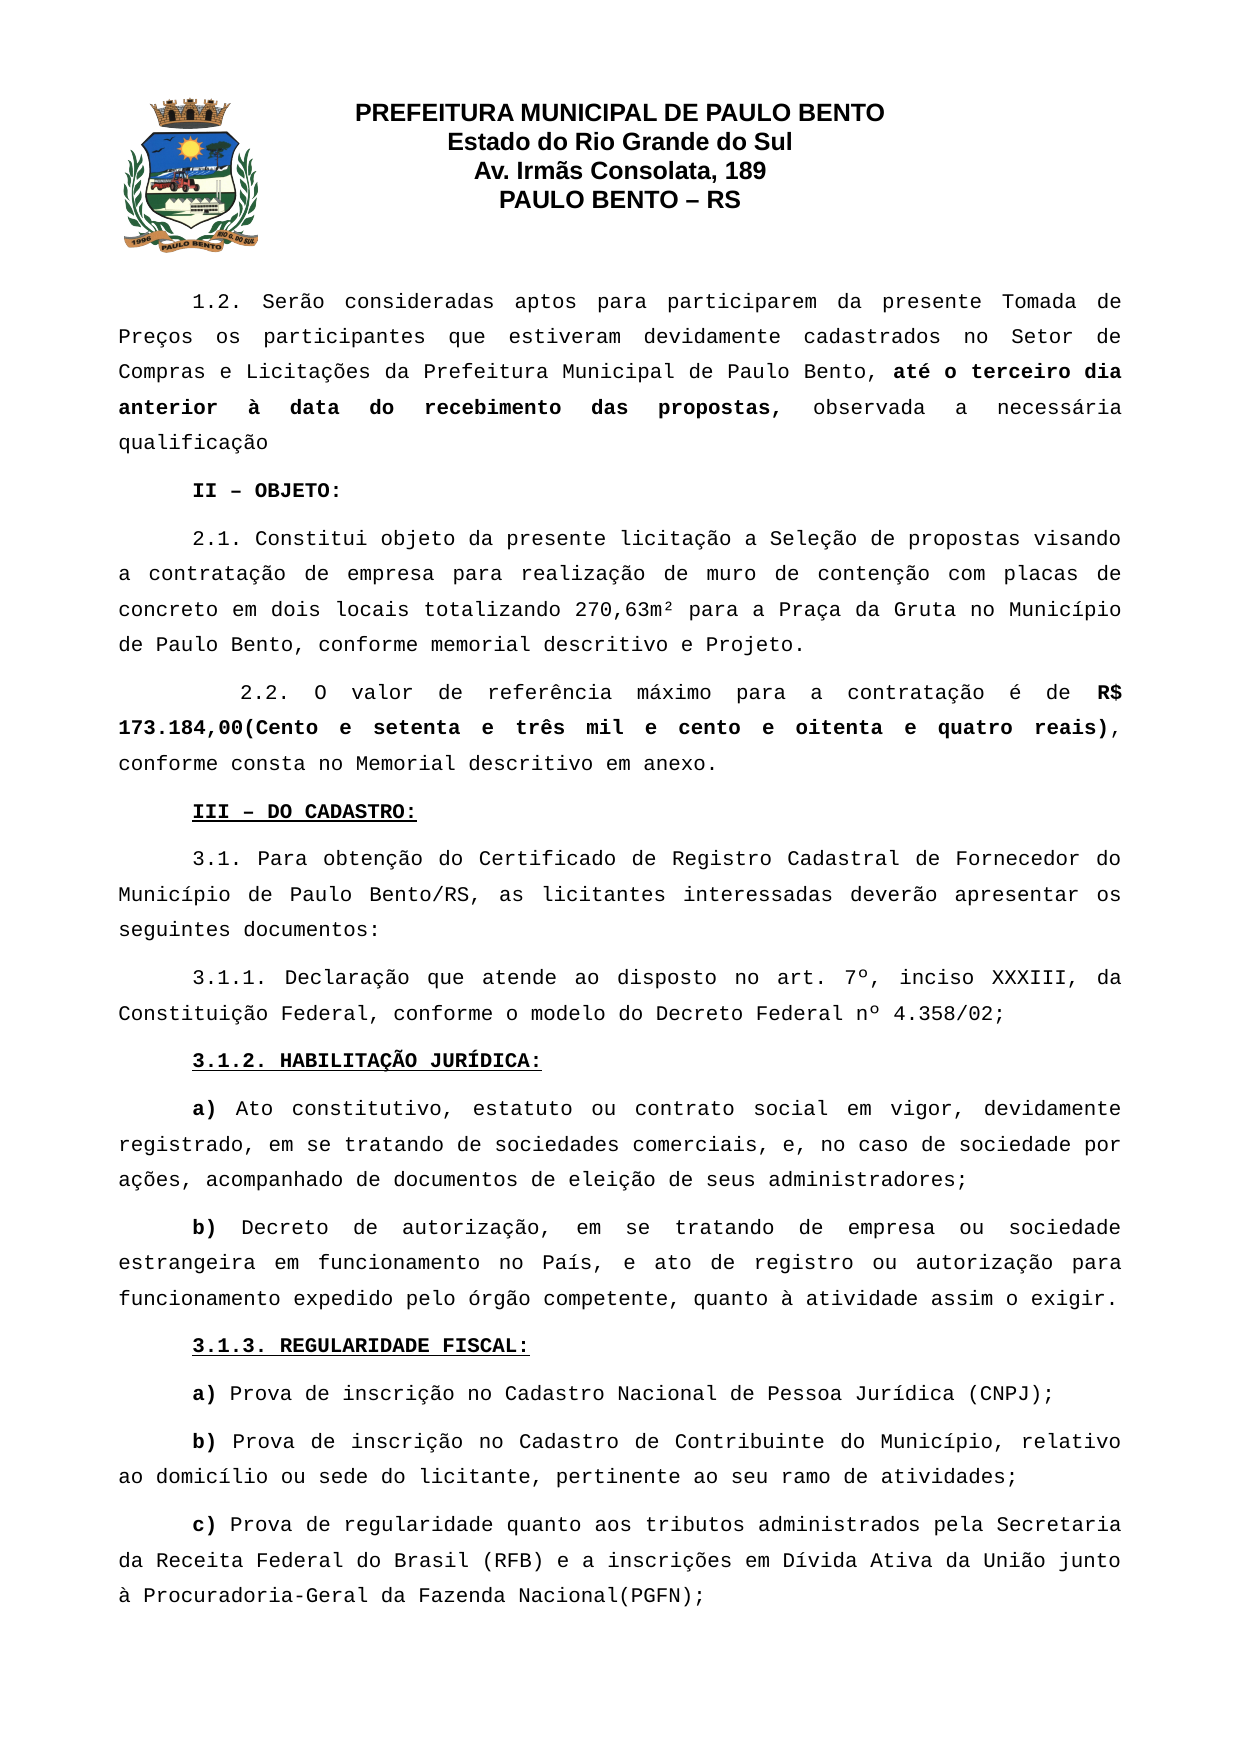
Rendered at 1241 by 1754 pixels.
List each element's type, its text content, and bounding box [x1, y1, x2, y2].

text 3.1.3. REGULARIDADE FISCAL: [118, 1335, 1122, 1359]
text a) Prova de inscrição no Cadastro Nacional de Pessoa Jurídica (CNPJ); [118, 1383, 1122, 1407]
text 2.1. Constitui objeto da presente licitação a Seleção de propostas visando a contratação de empresa para realização de muro de contenção com placas de concreto em dois locais totalizando 270,63m² para a Praça da Gruta no Município de Paulo Bento, conforme memorial descritivo e Projeto. [118, 528, 1122, 658]
text a) Ato constitutivo, estatuto ou contrato social em vigor, devidamente registrado, em se tratando de sociedades comerciais, e, no caso de sociedade por ações, acompanhado de documentos de eleição de seus administradores; [118, 1098, 1122, 1193]
text 2.2. O valor de referência máximo para a contratação é de R$ 173.184,00(Cento e setenta e três mil e cento e oitenta e quatro reais), conforme consta no Memorial descritivo em anexo. [118, 682, 1122, 776]
text 3.1.2. HABILITAÇÃO JURÍDICA: [118, 1050, 1122, 1074]
text 3.1.1. Declaração que atende ao disposto no art. 7º, inciso XXXIII, da Constituição Federal, conforme o modelo do Decreto Federal nº 4.358/02; [118, 967, 1122, 1026]
text II – OBJETO: [118, 480, 1122, 504]
picture [123, 97, 258, 253]
text b) Prova de inscrição no Cadastro de Contribuinte do Município, relativo ao domicílio ou sede do licitante, pertinente ao seu ramo de atividades; [118, 1431, 1122, 1490]
text c) Prova de regularidade quanto aos tributos administrados pela Secretaria da Receita Federal do Brasil (RFB) e a inscrições em Dívida Ativa da União junto à Procuradoria-Geral da Fazenda Nacional(PGFN); [118, 1514, 1122, 1609]
text III – DO CADASTRO: [118, 801, 1122, 824]
text 3.1. Para obtenção do Certificado de Registro Cadastral de Fornecedor do Município de Paulo Bento/RS, as licitantes interessadas deverão apresentar os seguintes documentos: [118, 848, 1122, 943]
text b) Decreto de autorização, em se tratando de empresa ou sociedade estrangeira em funcionamento no País, e ato de registro ou autorização para funcionamento expedido pelo órgão competente, quanto à atividade assim o exigir. [118, 1217, 1122, 1311]
text 1.2. Serão consideradas aptos para participarem da presente Tomada de Preços os participantes que estiveram devidamente cadastrados no Setor de Compras e Licitações da Prefeitura Municipal de Paulo Bento, até o terceiro dia anterior à data do recebimento das propostas, observada a necessária qualificação [118, 291, 1122, 456]
